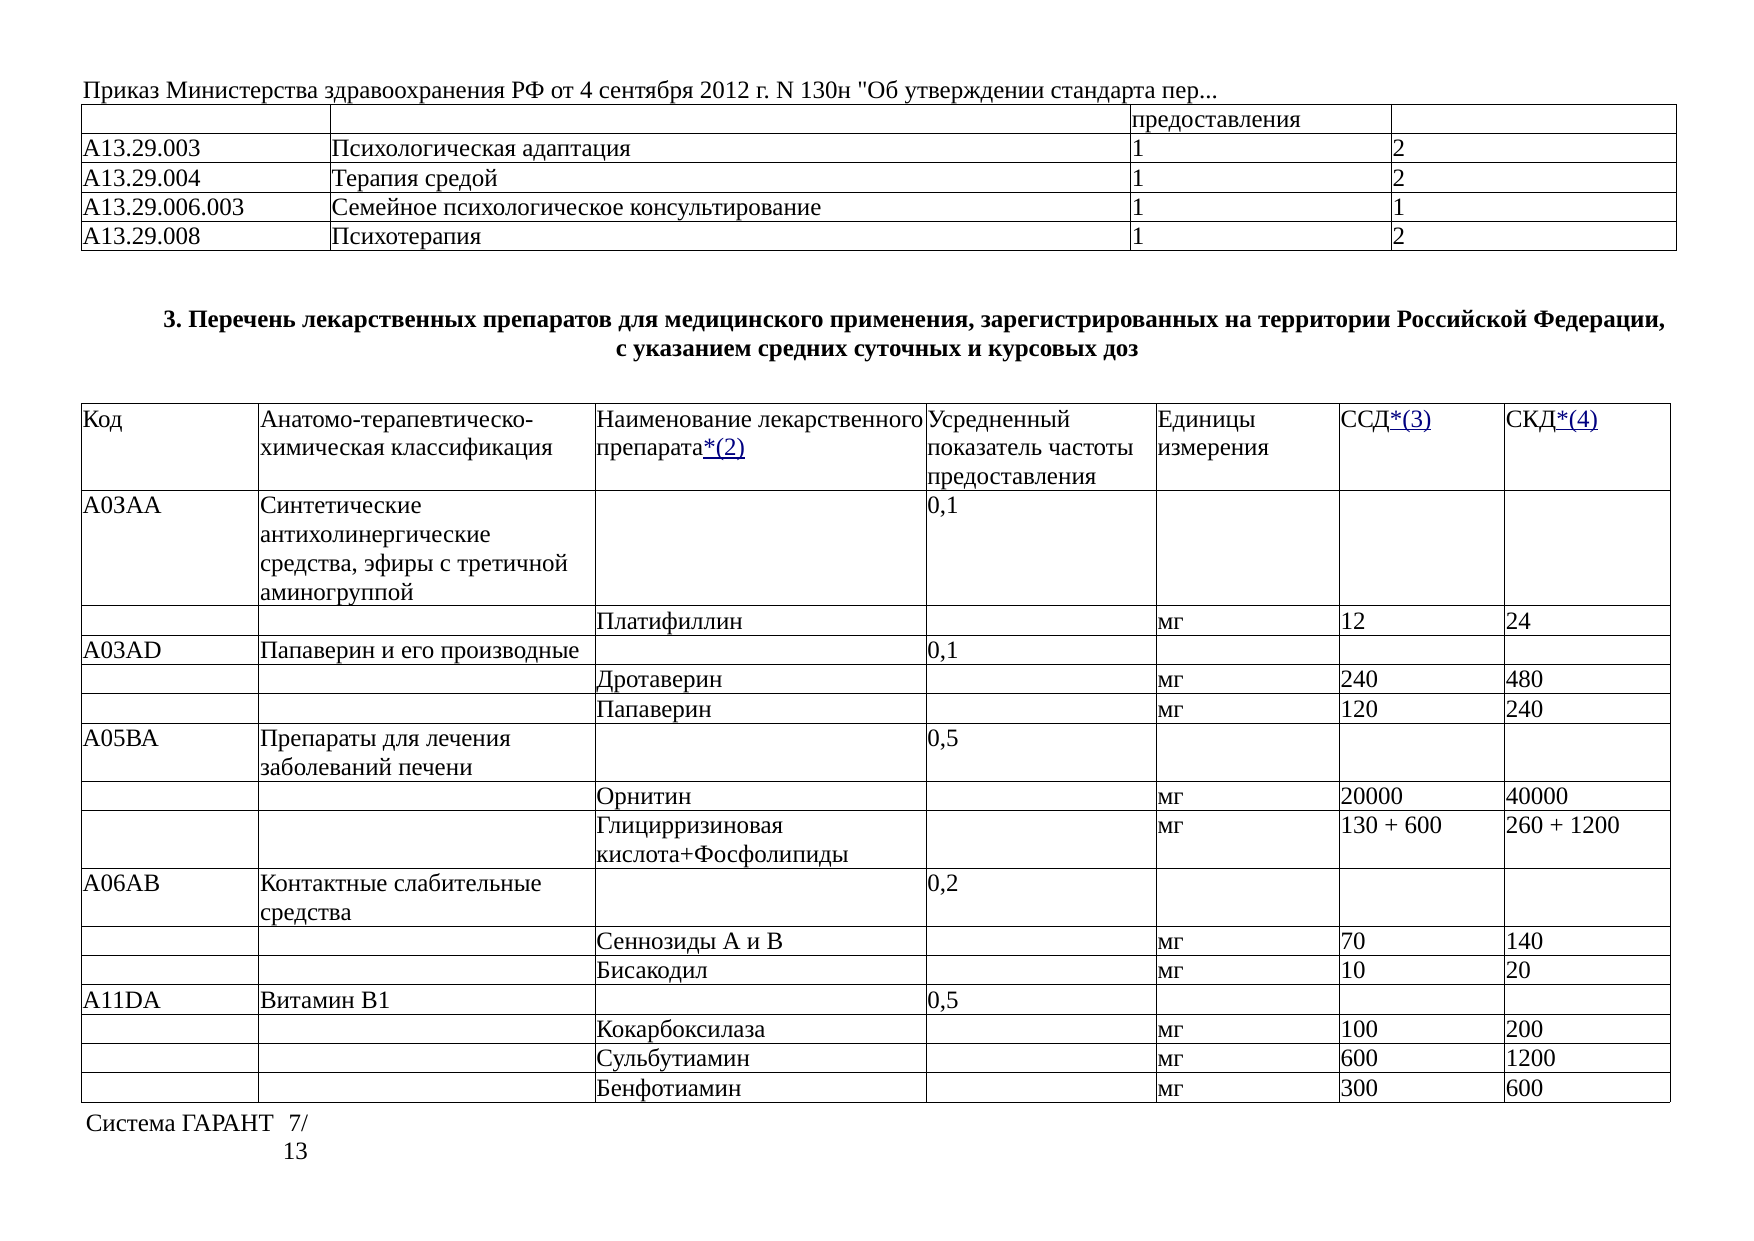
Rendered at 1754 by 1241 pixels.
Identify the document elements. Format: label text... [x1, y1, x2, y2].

table_cell [1505, 724, 1670, 781]
table_header Наименование лекарственного препарата*(2) [596, 404, 926, 490]
table_cell [82, 606, 258, 635]
table_cell 1 [1131, 134, 1391, 162]
table_cell [1505, 636, 1670, 664]
table_cell мг [1157, 1015, 1339, 1043]
table_cell 0,1 [927, 636, 1156, 664]
table_cell 600 [1340, 1044, 1504, 1072]
table_cell Папаверин и его производные [259, 636, 595, 664]
table_cell [1505, 869, 1670, 926]
table_cell А0ЗАА [82, 491, 258, 605]
table_cell 120 [1340, 694, 1504, 722]
table_cell [927, 1015, 1156, 1043]
table_cell [259, 606, 595, 635]
table_cell [1157, 869, 1339, 926]
table_cell Дротаверин [596, 665, 926, 693]
table_cell [927, 811, 1156, 868]
table_cell Орнитин [596, 782, 926, 810]
table_cell 300 [1340, 1073, 1504, 1101]
table_cell 20000 [1340, 782, 1504, 810]
table_cell 1200 [1505, 1044, 1670, 1072]
table_cell 240 [1340, 665, 1504, 693]
table_cell [1157, 636, 1339, 664]
table_cell [1340, 985, 1504, 1014]
table_cell 1 [1131, 163, 1391, 192]
table_cell 12 [1340, 606, 1504, 635]
table_cell [259, 927, 595, 955]
table_cell 2 [1392, 134, 1676, 162]
table_cell [259, 956, 595, 984]
table_cell Сеннозиды А и В [596, 927, 926, 955]
table_cell Терапия средой [331, 163, 1130, 192]
table_cell мг [1157, 694, 1339, 722]
table_cell мг [1157, 665, 1339, 693]
table_cell 1 [1131, 222, 1391, 250]
table_cell [259, 1073, 595, 1101]
table_cell Кокарбоксилаза [596, 1015, 926, 1043]
table_cell 0,1 [927, 491, 1156, 605]
table_cell [82, 665, 258, 693]
table_header СКД*(4) [1505, 404, 1670, 490]
table_cell [1340, 636, 1504, 664]
table_cell Психотерапия [331, 222, 1130, 250]
table_cell 140 [1505, 927, 1670, 955]
table_cell Папаверин [596, 694, 926, 722]
table_cell [259, 694, 595, 722]
table_cell Бенфотиамин [596, 1073, 926, 1101]
table_cell A11DA [82, 985, 258, 1014]
table_cell мг [1157, 927, 1339, 955]
table_cell [1340, 869, 1504, 926]
table_cell [927, 1044, 1156, 1072]
table_cell [596, 985, 926, 1014]
table_cell Семейное психологическое консультирование [331, 193, 1130, 221]
table_cell [331, 105, 1130, 133]
table_header ССД*(3) [1340, 404, 1504, 490]
table_cell А13.29.008 [82, 222, 330, 250]
table_cell А13.29.003 [82, 134, 330, 162]
table_cell [1157, 985, 1339, 1014]
table_cell 0,5 [927, 724, 1156, 781]
table_cell мг [1157, 956, 1339, 984]
table_cell 240 [1505, 694, 1670, 722]
table_header Единицы измерения [1157, 404, 1339, 490]
table_cell Препараты для лечения заболеваний печени [259, 724, 595, 781]
table_cell 40000 [1505, 782, 1670, 810]
table_cell 20 [1505, 956, 1670, 984]
table_cell Бисакодил [596, 956, 926, 984]
subtitle 3. Перечень лекарственных препаратов для медицинского применения, зарегистрированных на территории Российской Федерации, с указанием средних суточных и курсовых доз [83, 304, 1671, 362]
table_cell [1157, 724, 1339, 781]
table_cell [82, 1044, 258, 1072]
table_cell 1 [1392, 193, 1676, 221]
table_header Код [82, 404, 258, 490]
table_cell [1505, 491, 1670, 605]
table_cell мг [1157, 1044, 1339, 1072]
table_cell 130 + 600 [1340, 811, 1504, 868]
table_cell [259, 1044, 595, 1072]
table_cell 2 [1392, 163, 1676, 192]
table_cell Контактные слабительные средства [259, 869, 595, 926]
table_cell [1505, 985, 1670, 1014]
table_cell [259, 811, 595, 868]
table_cell 0,2 [927, 869, 1156, 926]
table_cell Синтетические антихолинергические средства, эфиры с третичной аминогруппой [259, 491, 595, 605]
table_cell мг [1157, 1073, 1339, 1101]
table_cell [596, 724, 926, 781]
table_cell [82, 782, 258, 810]
table_cell [927, 782, 1156, 810]
table_cell [927, 927, 1156, 955]
table_cell Психологическая адаптация [331, 134, 1130, 162]
table_cell 10 [1340, 956, 1504, 984]
table_cell [259, 1015, 595, 1043]
table_cell 24 [1505, 606, 1670, 635]
table_cell мг [1157, 606, 1339, 635]
table_cell [596, 491, 926, 605]
table_cell Платифиллин [596, 606, 926, 635]
table_cell A03AD [82, 636, 258, 664]
table_cell Сульбутиамин [596, 1044, 926, 1072]
table_cell Витамин В1 [259, 985, 595, 1014]
table_cell 2 [1392, 222, 1676, 250]
table_cell 480 [1505, 665, 1670, 693]
table_cell [82, 927, 258, 955]
table_cell [927, 956, 1156, 984]
table_header Усредненный показатель частоты предоставления [927, 404, 1156, 490]
table_cell [596, 636, 926, 664]
table_cell 100 [1340, 1015, 1504, 1043]
table_cell [927, 606, 1156, 635]
table_cell [1340, 724, 1504, 781]
table_cell А06АВ [82, 869, 258, 926]
table_cell А13.29.006.003 [82, 193, 330, 221]
table_cell [596, 869, 926, 926]
table_cell мг [1157, 782, 1339, 810]
table_cell [82, 956, 258, 984]
table_cell Глицирризиновая кислота+Фосфолипиды [596, 811, 926, 868]
table_cell 600 [1505, 1073, 1670, 1101]
table_cell [82, 694, 258, 722]
table_cell [1157, 491, 1339, 605]
table_cell [82, 105, 330, 133]
table_cell А13.29.004 [82, 163, 330, 192]
table_cell [1392, 105, 1676, 133]
table_cell [927, 694, 1156, 722]
table_cell 200 [1505, 1015, 1670, 1043]
table_cell [927, 665, 1156, 693]
table_cell 70 [1340, 927, 1504, 955]
table_cell мг [1157, 811, 1339, 868]
table_cell [82, 1015, 258, 1043]
table_cell [82, 1073, 258, 1101]
table_cell 1 [1131, 193, 1391, 221]
table_cell предоставления [1131, 105, 1391, 133]
table_cell А05ВА [82, 724, 258, 781]
table_cell 0,5 [927, 985, 1156, 1014]
table_cell [1340, 491, 1504, 605]
table_cell [927, 1073, 1156, 1101]
table_cell 260 + 1200 [1505, 811, 1670, 868]
table_cell [259, 782, 595, 810]
table_header Анатомо-терапевтическо-химическая классификация [259, 404, 595, 490]
table_cell [82, 811, 258, 868]
table_cell [259, 665, 595, 693]
